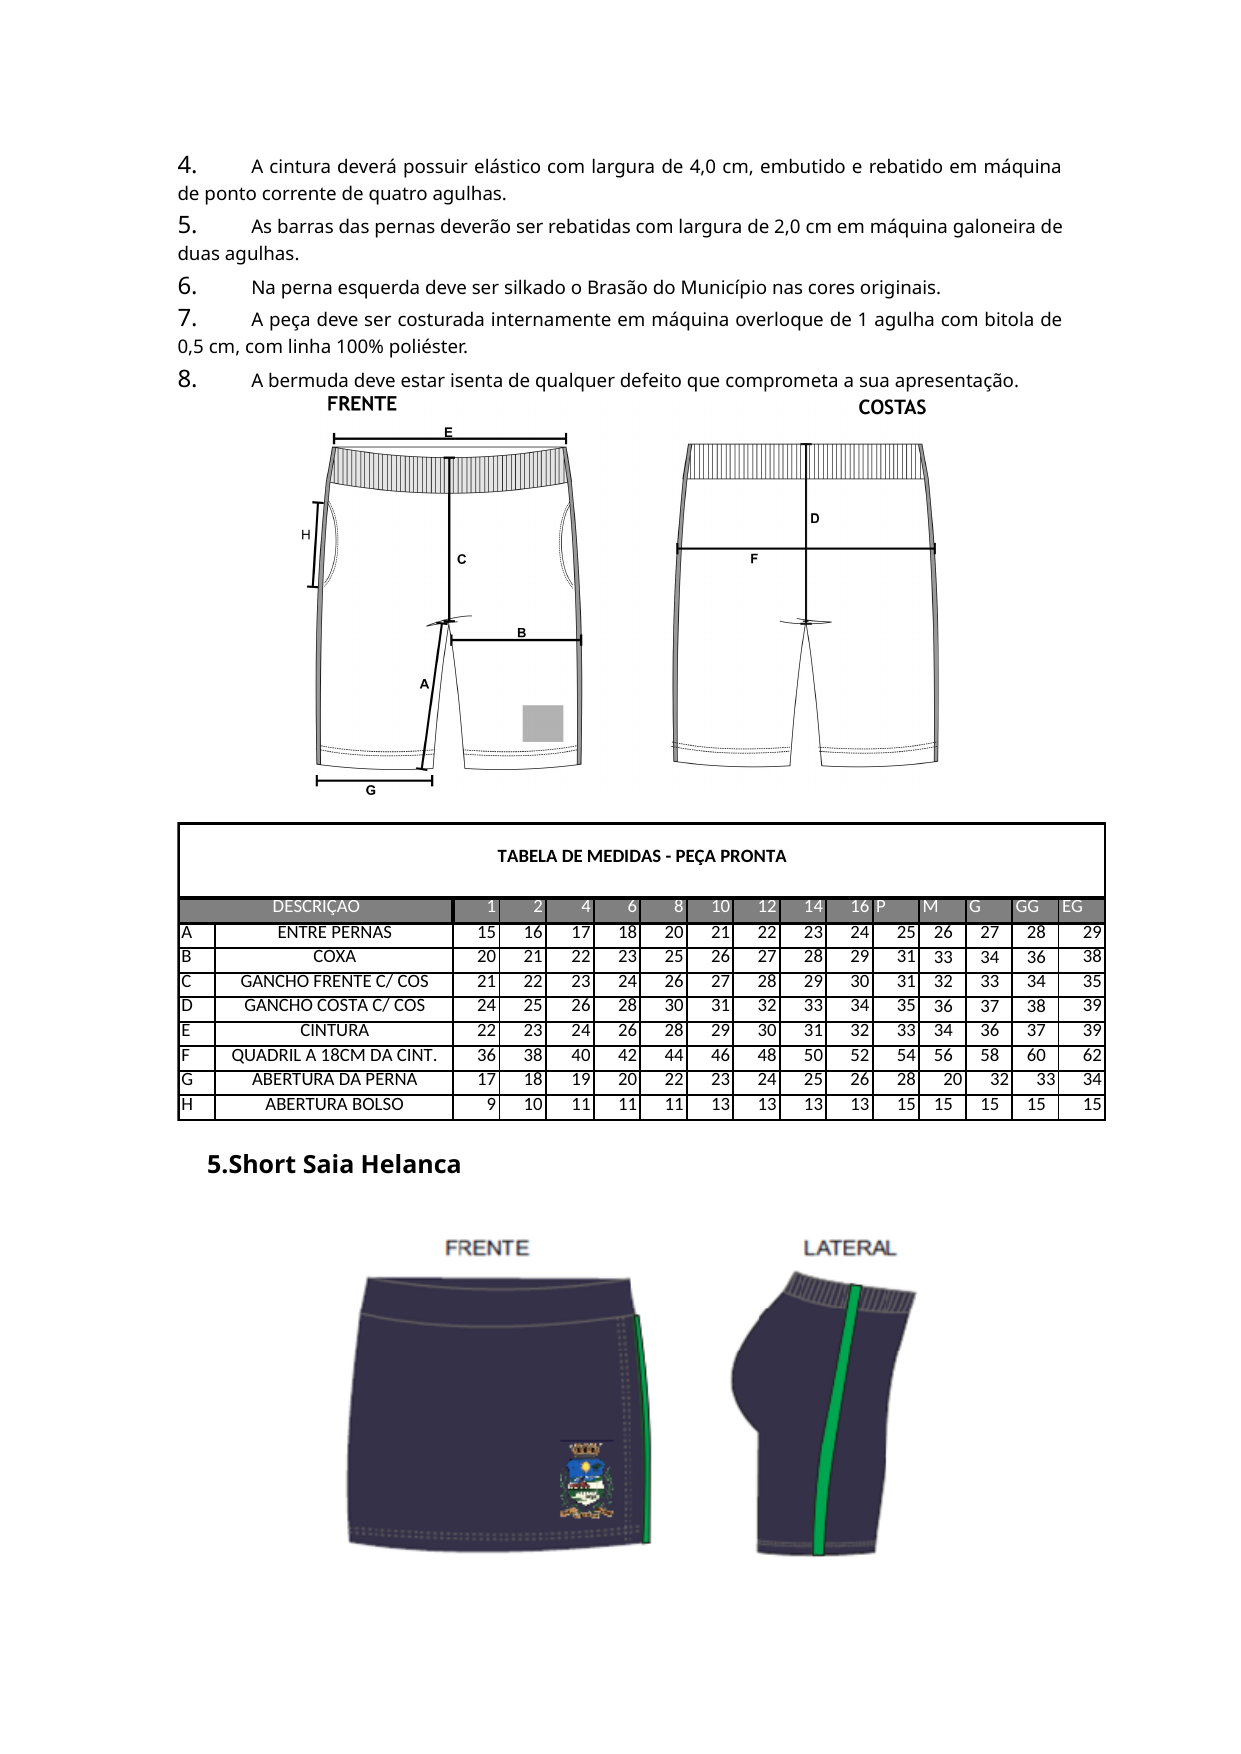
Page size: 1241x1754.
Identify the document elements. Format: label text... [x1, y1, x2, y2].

list A bermuda deve estar isenta de qualquer defeito que comprometa a sua apresentação. [177, 361, 1063, 394]
text 5.Short Saia Helanca [207, 1146, 1063, 1180]
list A cintura deverá possuir elástico com largura de 4,0 cm, embutido e rebatido em máquina de ponto corrente de quatro agulhas. [177, 148, 1063, 206]
list As barras das pernas deverão ser rebatidas com largura de 2,0 cm em máquina galoneira de duas agulhas. [177, 208, 1063, 266]
picture [301, 396, 939, 795]
list Na perna esquerda deve ser silkado o Brasão do Município nas cores originais. [177, 268, 1063, 301]
picture [310, 1206, 930, 1580]
list A peça deve ser costurada internamente em máquina overloque de 1 agulha com bitola de 0,5 cm, com linha 100% poliéster. [177, 301, 1063, 359]
